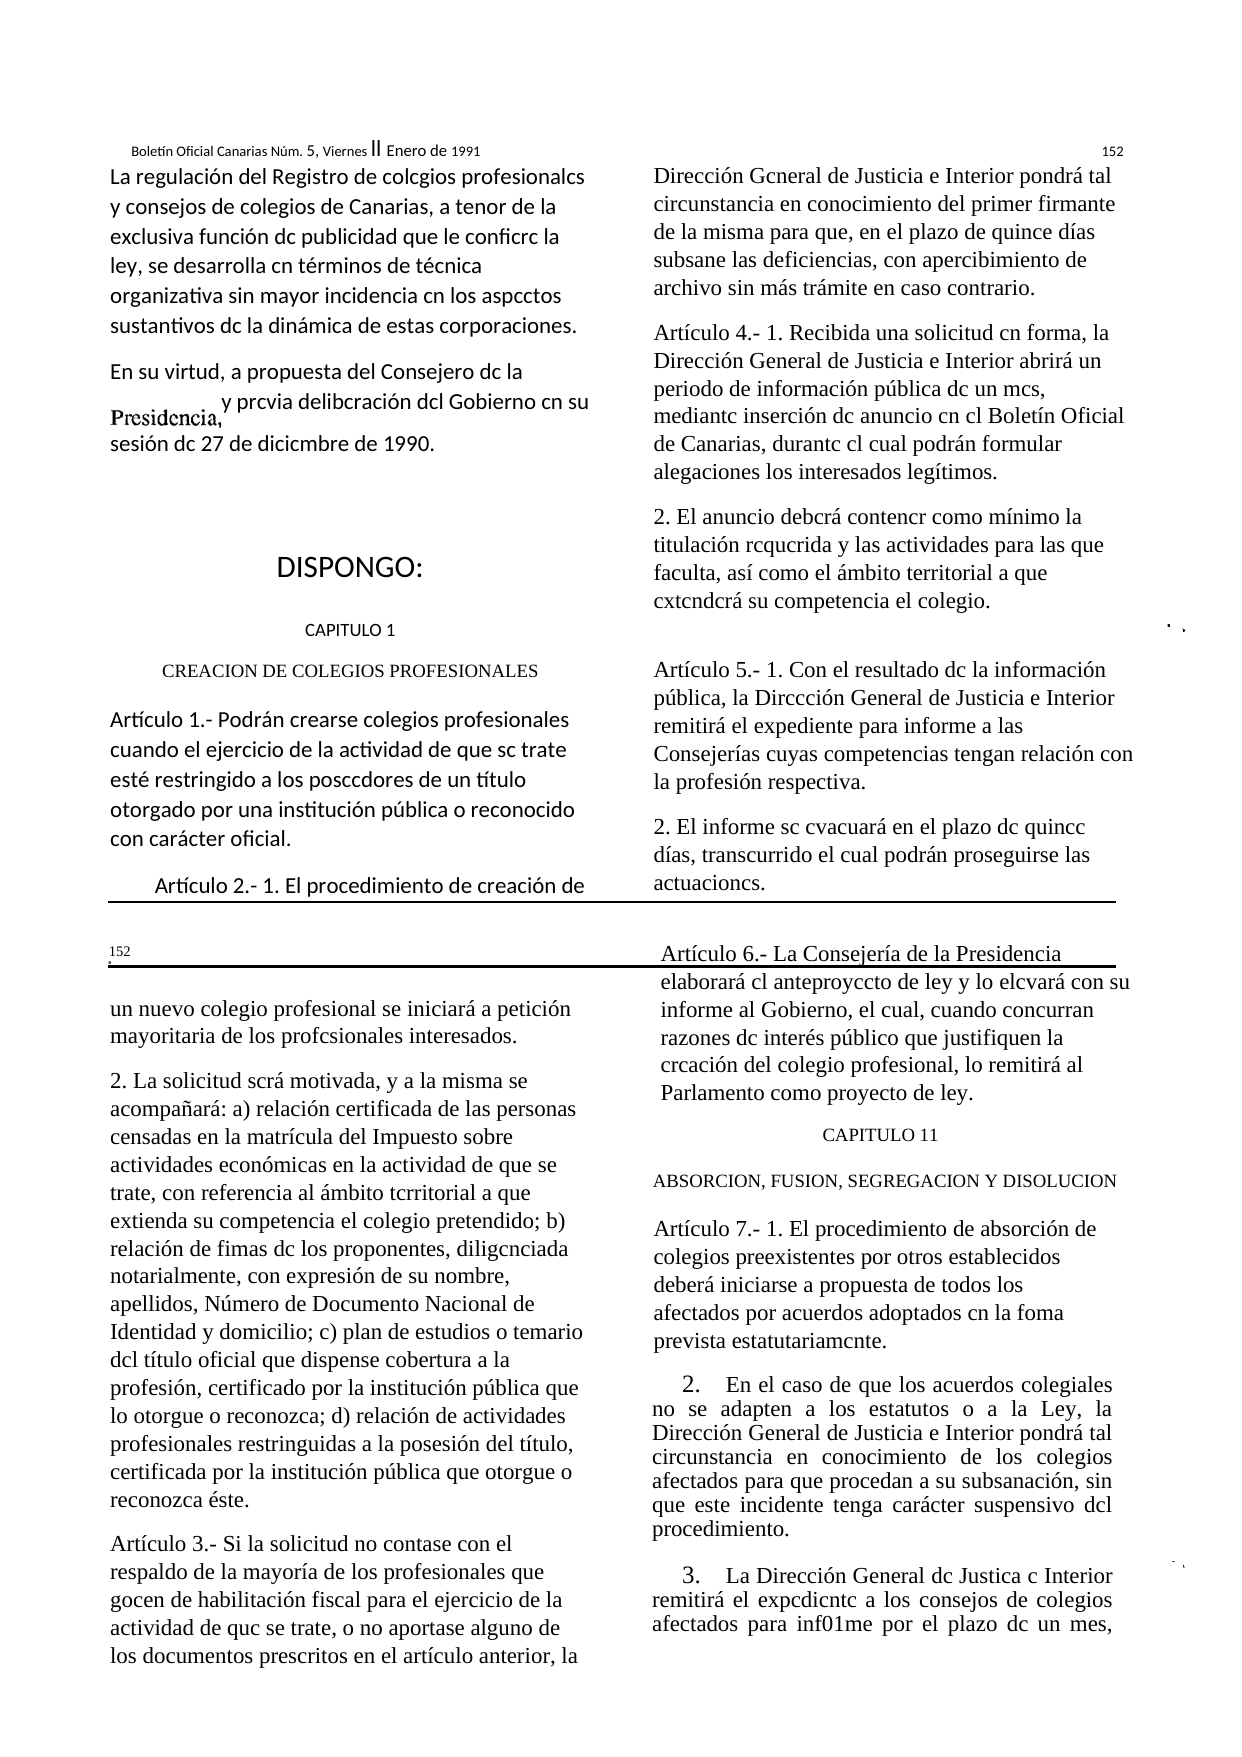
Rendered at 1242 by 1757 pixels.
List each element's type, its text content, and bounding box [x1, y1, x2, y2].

text La regulación del Registro de colcgios profesionalcs y consejos de colegios de Canarias, a tenor de la exclusiva función dc publicidad que le conficrc la ley, se desarrolla cn términos de técnica organizativa sin mayor incidencia cn los aspcctos sustantivos dc la dinámica de estas corporaciones. [110, 162, 591, 339]
text Artículo 4.- 1. Recibida una solicitud cn forma, la Dirección General de Justicia e Interior abrirá un periodo de información pública dc un mcs, mediantc inserción dc anuncio cn cl Boletín Oficial de Canarias, durantc cl cual podrán formular alegaciones los interesados legítimos. [653, 319, 1134, 485]
text Artículo 6.- La Consejería de la Presidencia elaborará cl anteproyccto de ley y lo elcvará con su informe al Gobierno, el cual, cuando concurran razones dc interés público que justifiquen la crcación del colegio profesional, lo remitirá al Parlamento como proyecto de ley. [660, 940, 1134, 1106]
text 2. La solicitud scrá motivada, y a la misma se acompañará: a) relación certificada de las personas censadas en la matrícula del Impuesto sobre actividades económicas en la actividad de que se trate, con referencia al ámbito tcrritorial a que extienda su competencia el colegio pretendido; b) relación de fimas dc los proponentes, diligcnciada notarialmente, con expresión de su nombre, apellidos, Número de Documento Nacional de Identidad y domicilio; c) plan de estudios o temario dcl título oficial que dispense cobertura a la profesión, certificado por la institución pública que lo otorgue o reconozca; d) relación de actividades profesionales restringuidas a la posesión del título, certificada por la institución pública que otorgue o reconozca éste. [110, 1067, 591, 1512]
list La Dirección General dc Justica c Interior remitirá el expcdicntc a los consejos de colegios afectados para inf01me por el plazo dc un mes, [652, 1563, 1113, 1637]
text DISPONGO: [108, 547, 591, 585]
subtitle CREACION DE COLEGIOS PROFESIONALES [124, 660, 576, 682]
table_header 152 de [109, 968, 622, 995]
table_header 152 de [109, 903, 622, 965]
subtitle ABSORCION, FUSION, SEGREGACION Y DISOLUCION [653, 1169, 1136, 1191]
text Artículo 5.- 1. Con el resultado dc la información pública, la Dirccción General de Justicia e Interior remitirá el expediente para informe a las Consejerías cuyas competencias tengan relación con la profesión respectiva. [653, 657, 1134, 794]
text 2. El informe sc cvacuará en el plazo dc quincc días, transcurrido el cual podrán proseguirse las actuacioncs. [653, 813, 1134, 895]
text 2. El anuncio debcrá contencr como mínimo la titulación rcqucrida y las actividades para las que faculta, así como el ámbito territorial a que cxtcndcrá su competencia el colegio. [653, 503, 1134, 613]
text CAPITULO 11 [666, 1124, 1094, 1146]
text Dirección Gcneral de Justicia e Interior pondrá tal circunstancia en conocimiento del primer firmante de la misma para que, en el plazo de quince días subsane las deficiencias, con apercibimiento de archivo sin más trámite en caso contrario. [653, 162, 1134, 301]
text Artículo 3.- Si la solicitud no contase con el respaldo de la mayoría de los profesionales que gocen de habilitación fiscal para el ejercicio de la actividad de quc se trate, o no aportase alguno de los documentos prescritos en el artículo anterior, la [110, 1531, 591, 1668]
text CAPITULO 1 [123, 618, 577, 641]
text Artículo 2.- 1. El procedimiento de creación de [108, 871, 585, 899]
text Artículo 1.- Podrán crearse colegios profesionales cuando el ejercicio de la actividad de que sc trate esté restringido a los posccdores de un título otorgado por una institución pública o reconocido con carácter oficial. [110, 706, 591, 852]
text Artículo 7.- 1. El procedimiento de absorción de colegios preexistentes por otros establecidos deberá iniciarse a propuesta de todos los afectados por acuerdos adoptados cn la foma prevista estatutariamcnte. [653, 1215, 1111, 1353]
list En el caso de que los acuerdos colegiales no se adapten a los estatutos o a la Ley, la Dirección General de Justicia e Interior pondrá tal circunstancia en conocimiento de los colegios afectados para que procedan a su subsanación, sin que este incidente tenga carácter suspensivo dcl procedimiento. [652, 1371, 1113, 1542]
text un nuevo colegio profesional se iniciará a petición mayoritaria de los profcsionales interesados. [110, 995, 591, 1049]
text En su virtud, a propuesta del Consejero dc la y prcvia delibcración dcl Gobierno cn su sesión dc 27 de dicicmbre de 1990. [110, 357, 591, 457]
